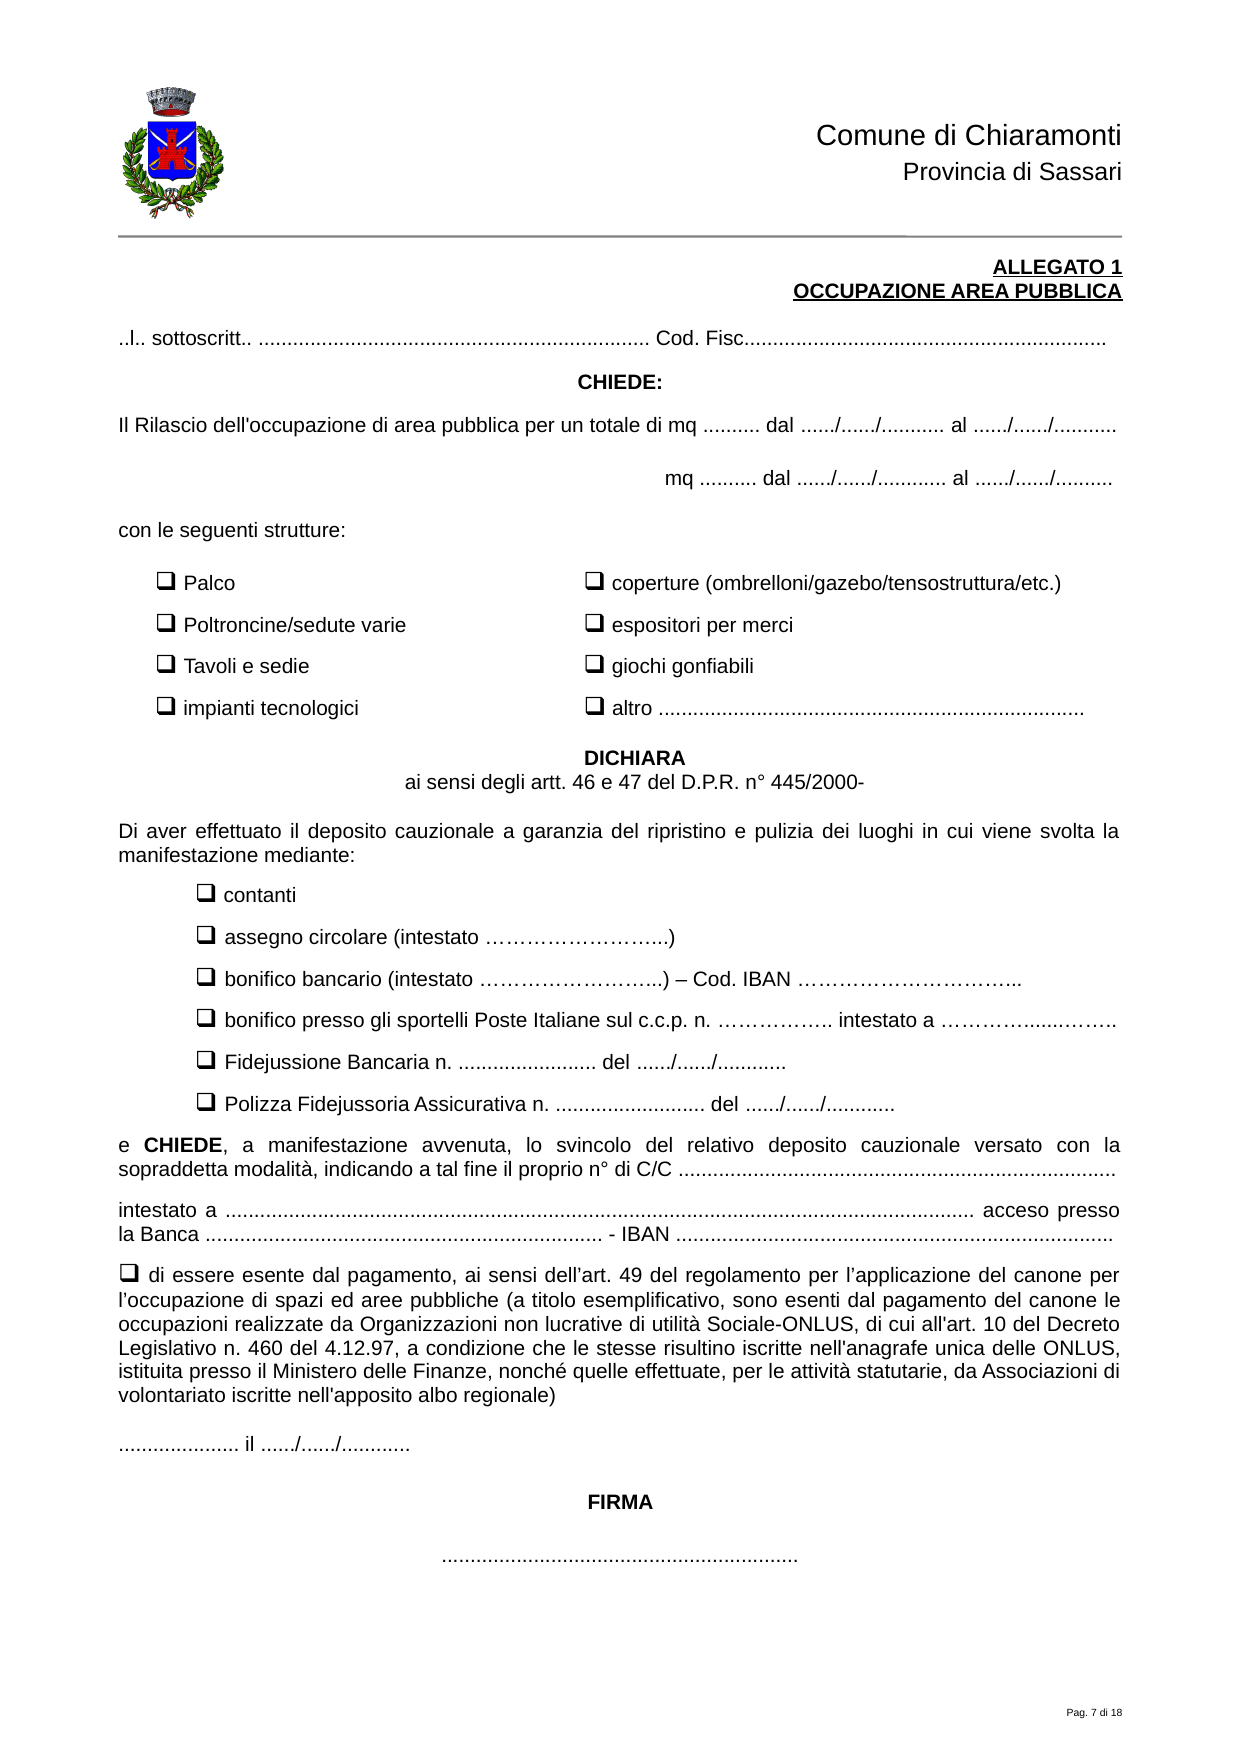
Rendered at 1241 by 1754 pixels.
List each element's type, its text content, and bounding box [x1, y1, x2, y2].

subtitle ai sensi degli artt. 46 e 47 del D.P.R. n° 445/2000- [148, 770, 1122, 794]
text  di essere esente dal pagamento, ai sensi dell’art. 49 del regolamento per l’applicazione del canone per l’occupazione di spazi ed aree pubbliche (a titolo esemplificativo, sono esenti dal pagamento del canone le occupazioni realizzate da Organizzazioni non lucrative di utilità Sociale-ONLUS, di cui all'art. 10 del Decreto Legislativo n. 460 del 4.12.97, a condizione che le stesse risultino iscritte nell'anagrafe unica delle ONLUS, istituita presso il Ministero delle Finanze, nonché quelle effettuate, per le attività statutarie, da Associazioni di volontariato iscritte nell'apposito albo regionale) [118, 1262, 1122, 1407]
text ..l.. sottoscritt.. .................................................................... Cod. Fisc............................................................... [118, 325, 1122, 349]
text mq .......... dal ....../....../............ al ....../....../.......... [118, 466, 1122, 489]
text  assegno circolare (intestato ……………………...) [195, 925, 1122, 950]
subtitle DICHIARA [148, 746, 1122, 770]
text  bonifico presso gli sportelli Poste Italiane sul c.c.p. n. …………….. intestato a ………….......…….. [195, 1008, 1122, 1033]
text  Fidejussione Bancaria n. ........................ del ....../....../............ [195, 1050, 1122, 1075]
text FIRMA [118, 1489, 1122, 1513]
text Di aver effettuato il deposito cauzionale a garanzia del ripristino e pulizia dei luoghi in cui viene svolta la manifestazione mediante: [118, 819, 1122, 867]
picture [122, 87, 224, 219]
text  Polizza Fidejussoria Assicurativa n. .......................... del ....../....../............ [195, 1092, 1122, 1117]
text intestato a .................................................................................................................................. acceso presso la Banca ..................................................................... - IBAN ............................................................................ [118, 1198, 1122, 1246]
text  bonifico bancario (intestato ……………………...) – Cod. IBAN …………………………... [195, 967, 1122, 992]
text  Tavoli e sedie  giochi gonfiabili [155, 654, 1122, 679]
text e CHIEDE, a manifestazione avvenuta, lo svincolo del relativo deposito cauzionale versato con la sopraddetta modalità, indicando a tal fine il proprio n° di C/C ............................................................................ [118, 1133, 1122, 1181]
text ALLEGATO 1 [118, 254, 1122, 278]
text  contanti [195, 883, 1122, 908]
text Il Rilascio dell'occupazione di area pubblica per un totale di mq .......... dal ....../....../........... al ....../....../........... [118, 413, 1122, 437]
text ..................... il ....../....../............ [118, 1432, 1122, 1456]
text  Palco  coperture (ombrelloni/gazebo/tensostruttura/etc.) [155, 571, 1122, 596]
text OCCUPAZIONE AREA PUBBLICA [118, 278, 1122, 302]
text  impianti tecnologici  altro .......................................................................... [155, 696, 1122, 721]
text .............................................................. [118, 1543, 1122, 1567]
text CHIEDE: [118, 370, 1122, 394]
text Provincia di Sassari [224, 157, 1122, 185]
text con le seguenti strutture: [118, 518, 1122, 542]
text  Poltroncine/sedute varie  espositori per merci [155, 612, 1122, 637]
text Comune di Chiaramonti [224, 118, 1122, 152]
